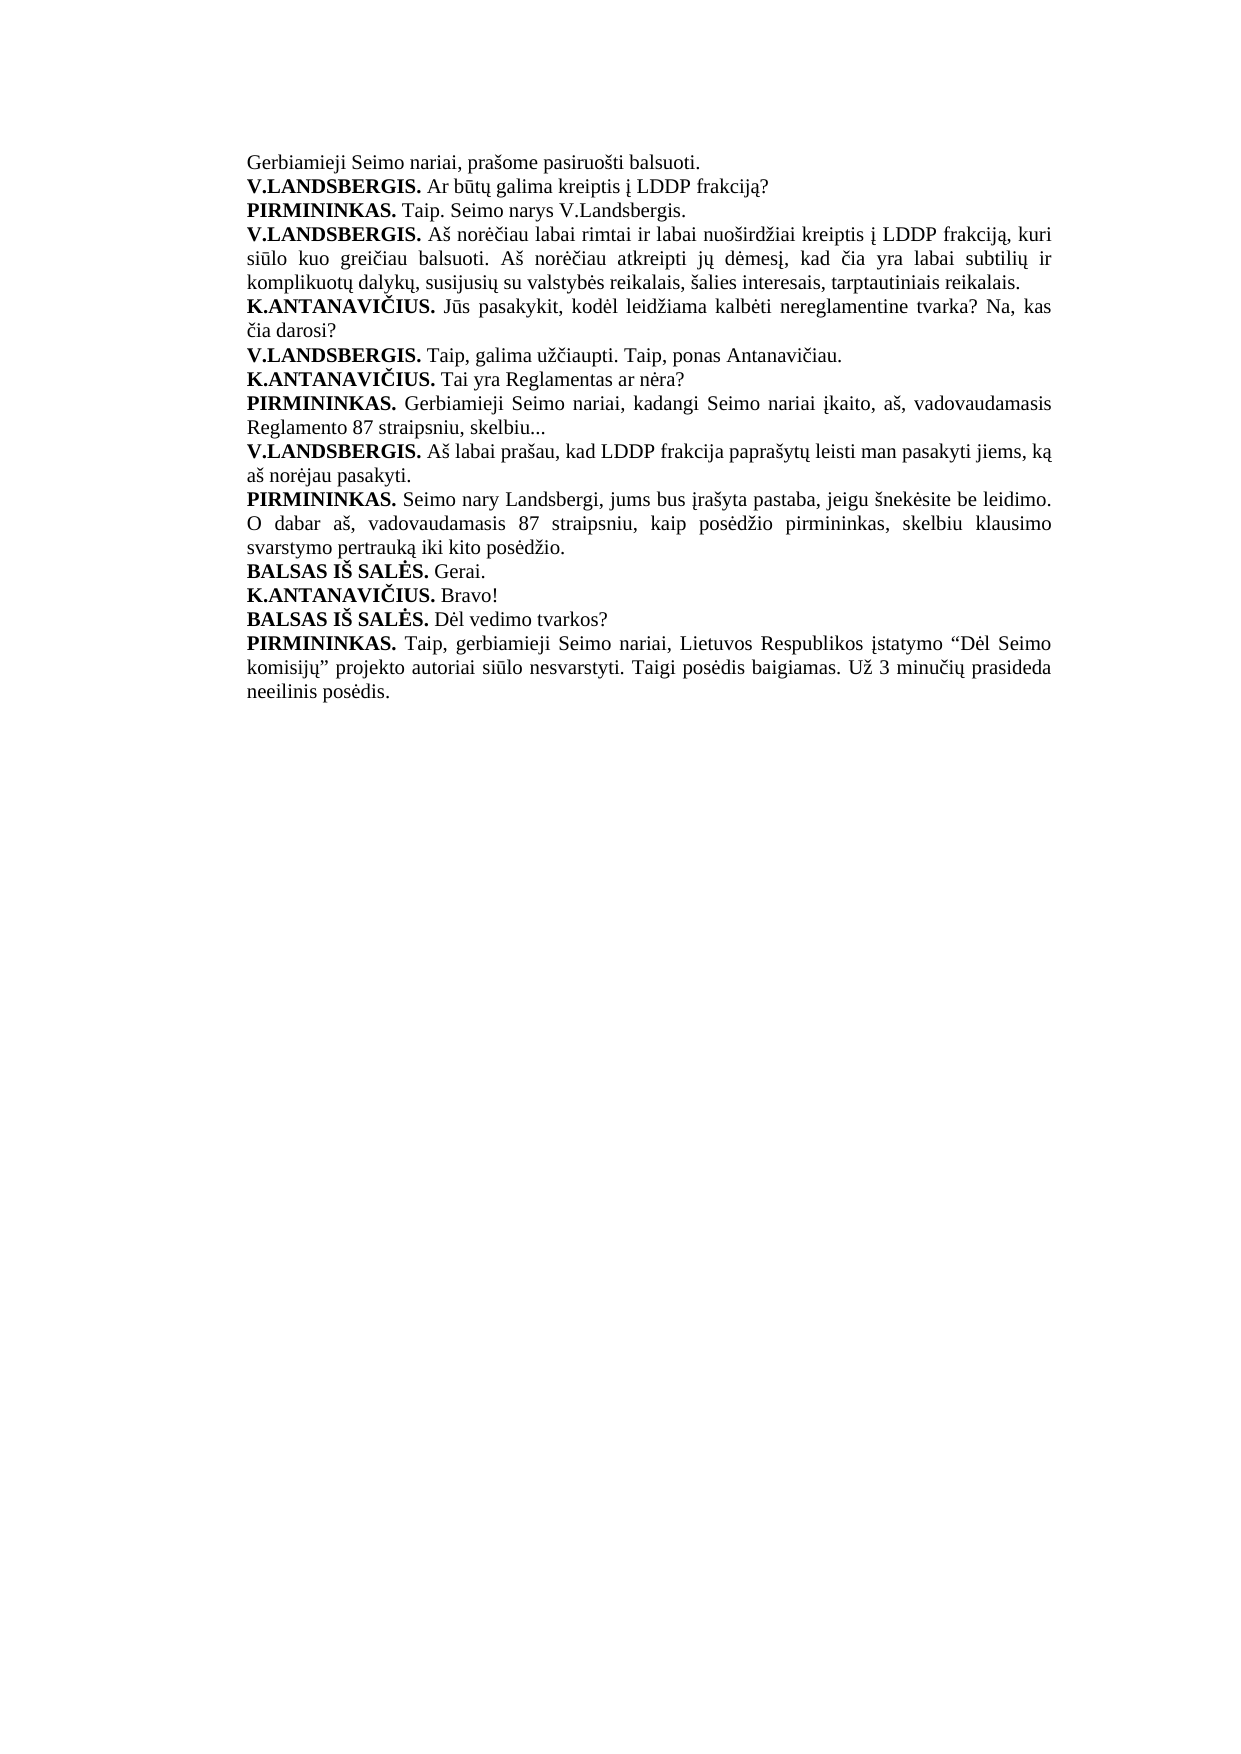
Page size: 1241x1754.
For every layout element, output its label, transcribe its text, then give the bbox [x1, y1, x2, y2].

text V.LANDSBERGIS. Taip, galima užčiaupti. Taip, ponas Antanavičiau. [247, 342, 1053, 367]
text K.ANTANAVIČIUS. Jūs pasakykit, kodėl leidžiama kalbėti nereglamentine tvarka? Na, kas čia darosi? [247, 294, 1053, 342]
text Gerbiamieji Seimo nariai, prašome pasiruošti balsuoti. [247, 150, 1053, 174]
text BALSAS IŠ SALĖS. Dėl vedimo tvarkos? [247, 607, 1053, 631]
text PIRMININKAS. Taip, gerbiamieji Seimo nariai, Lietuvos Respublikos įstatymo “Dėl Seimo komisijų” projekto autoriai siūlo nesvarstyti. Taigi posėdis baigiamas. Už 3 minučių prasideda neeilinis posėdis. [247, 631, 1053, 703]
text PIRMININKAS. Seimo nary Landsbergi, jums bus įrašyta pastaba, jeigu šnekėsite be leidimo. O dabar aš, vadovaudamasis 87 straipsniu, kaip posėdžio pirmininkas, skelbiu klausimo svarstymo pertrauką iki kito posėdžio. [247, 487, 1053, 559]
text K.ANTANAVIČIUS. Tai yra Reglamentas ar nėra? [247, 367, 1053, 391]
text V.LANDSBERGIS. Aš labai prašau, kad LDDP frakcija paprašytų leisti man pasakyti jiems, ką aš norėjau pasakyti. [247, 439, 1053, 487]
text V.LANDSBERGIS. Ar būtų galima kreiptis į LDDP frakciją? [247, 174, 1053, 198]
text V.LANDSBERGIS. Aš norėčiau labai rimtai ir labai nuoširdžiai kreiptis į LDDP frakciją, kuri siūlo kuo greičiau balsuoti. Aš norėčiau atkreipti jų dėmesį, kad čia yra labai subtilių ir komplikuotų dalykų, susijusių su valstybės reikalais, šalies interesais, tarptautiniais reikalais. [247, 222, 1053, 294]
text BALSAS IŠ SALĖS. Gerai. [247, 559, 1053, 583]
text PIRMININKAS. Taip. Seimo narys V.Landsbergis. [247, 198, 1053, 222]
text K.ANTANAVIČIUS. Bravo! [247, 583, 1053, 607]
text PIRMININKAS. Gerbiamieji Seimo nariai, kadangi Seimo nariai įkaito, aš, vadovaudamasis Reglamento 87 straipsniu, skelbiu... [247, 391, 1053, 439]
